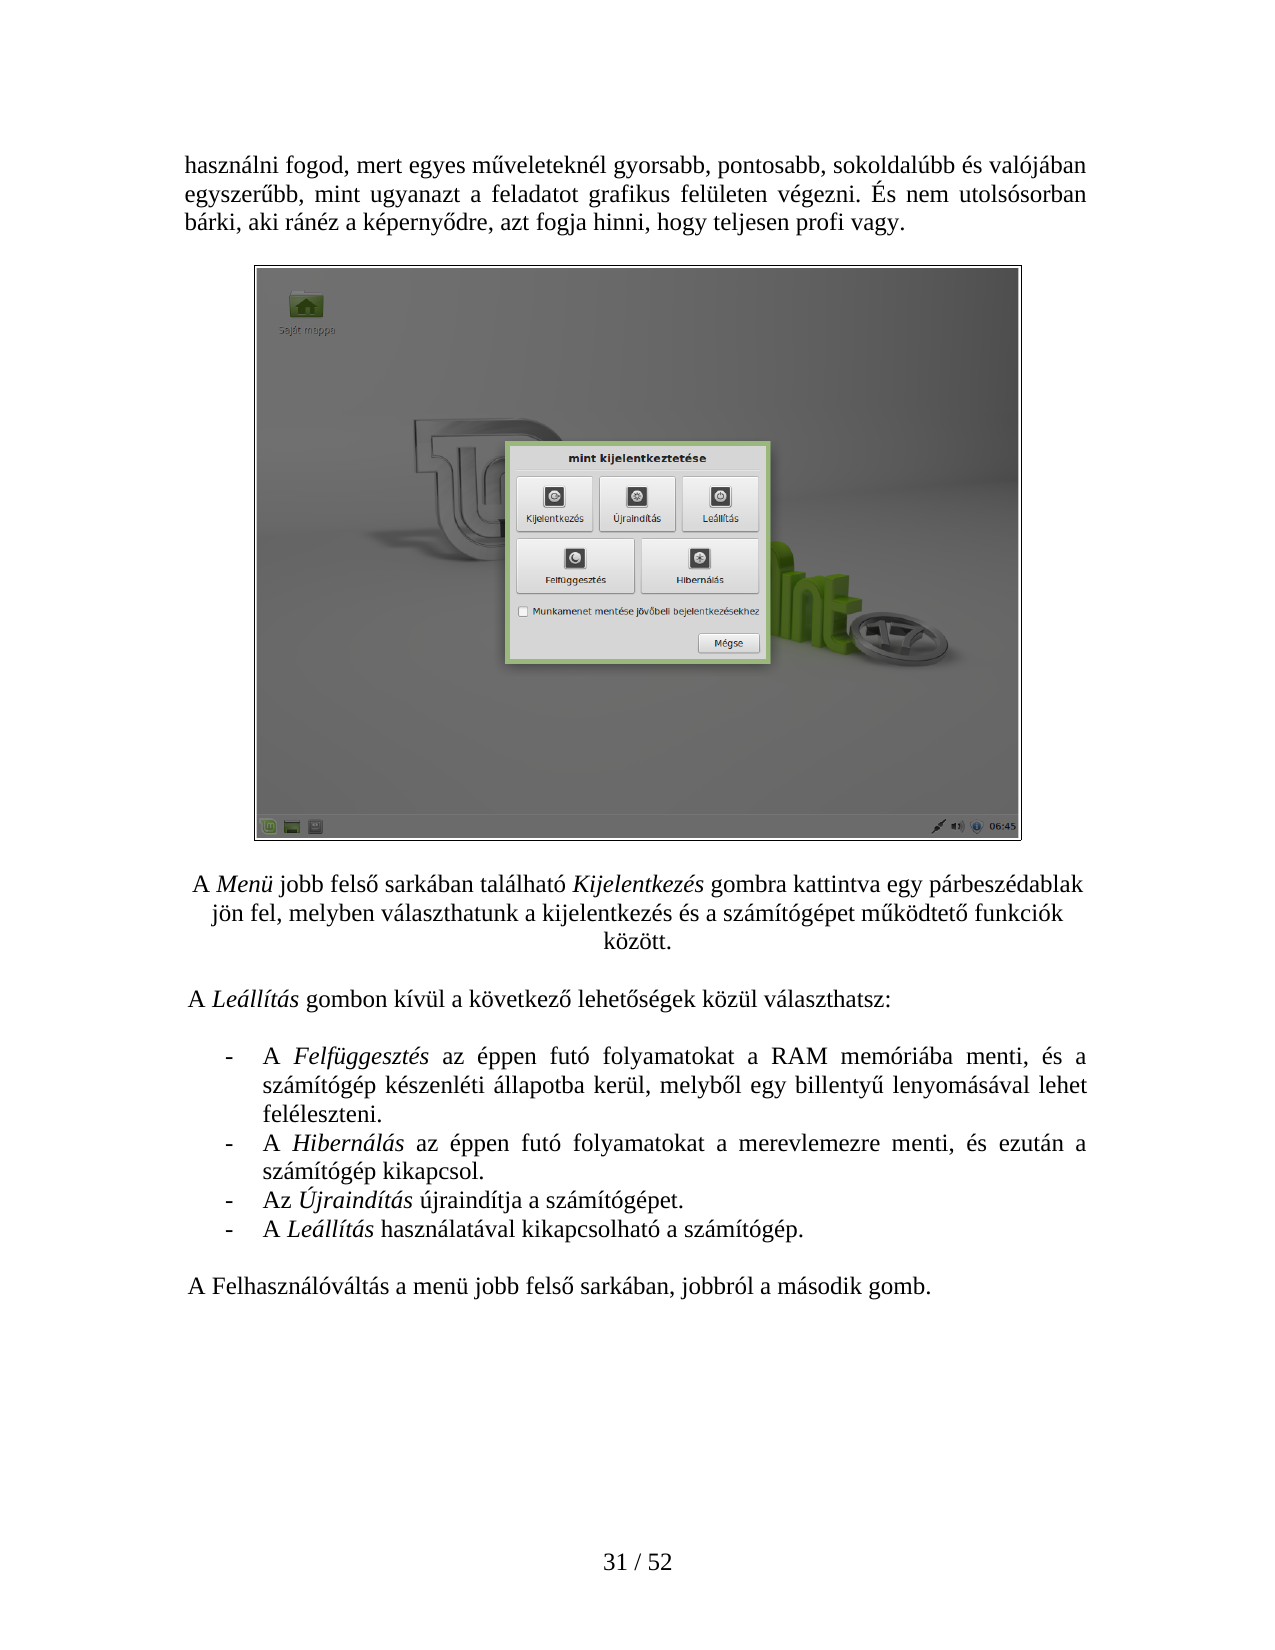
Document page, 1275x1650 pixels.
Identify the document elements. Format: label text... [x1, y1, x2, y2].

list A Leállítás használatával kikapcsolható a számítógép. [225, 1214, 1087, 1243]
text A Felhasználóváltás a menü jobb felső sarkában, jobbról a második gomb. [187, 1271, 1087, 1300]
text használni fogod, mert egyes műveleteknél gyorsabb, pontosabb, sokoldalúbb és valójában egyszerűbb, mint ugyanazt a feladatot grafikus felületen végezni. És nem utolsósorban bárki, aki ránéz a képernyődre, azt fogja hinni, hogy teljesen profi vagy. [184, 150, 1087, 236]
text A Leállítás gombon kívül a következő lehetőségek közül választhatsz: [187, 984, 1087, 1013]
list A Felfüggesztés az éppen futó folyamatokat a RAM memóriába menti, és a számítógép készenléti állapotba kerül, melyből egy billentyű lenyomásával lehet feléleszteni. [225, 1041, 1087, 1128]
picture [256, 268, 1019, 838]
list A Hibernálás az éppen futó folyamatokat a merevlemezre menti, és ezután a számítógép kikapcsol. [225, 1128, 1087, 1185]
list Az Újraindítás újraindítja a számítógépet. [225, 1185, 1087, 1214]
